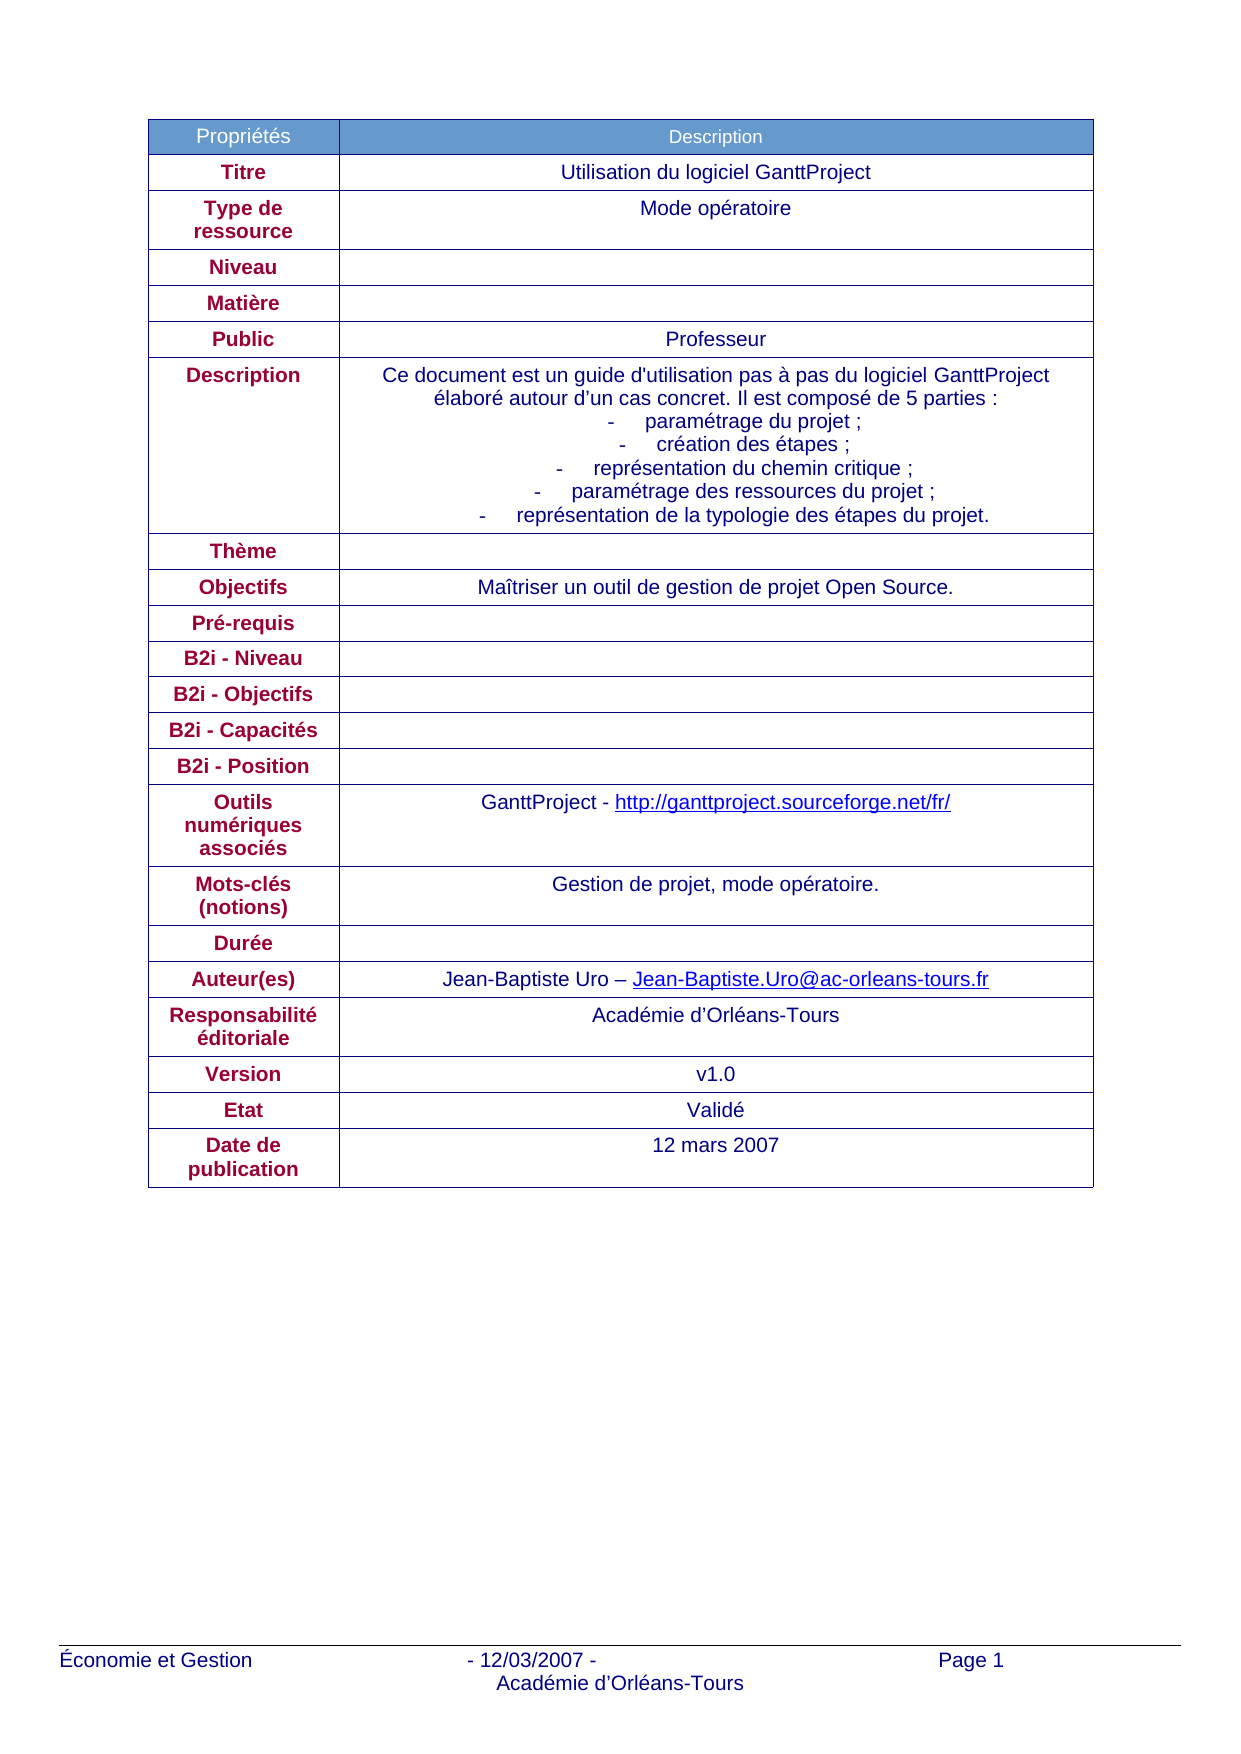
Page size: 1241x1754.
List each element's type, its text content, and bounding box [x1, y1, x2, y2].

table_cell Durée [149, 926, 339, 961]
table_cell Etat [149, 1093, 339, 1128]
table_header Description [340, 120, 1093, 154]
table_cell B2i - Niveau [149, 642, 339, 676]
table_cell B2i - Capacités [149, 713, 339, 748]
table_cell [340, 926, 1093, 961]
table_cell Utilisation du logiciel GanttProject [340, 155, 1093, 190]
table_cell [340, 713, 1093, 748]
table_cell [340, 606, 1093, 641]
table_cell [340, 534, 1093, 569]
table_cell Mots-clés (notions) [149, 867, 339, 925]
table_cell 12 mars 2007 [340, 1129, 1093, 1187]
table_cell Type de ressource [149, 191, 339, 249]
table_cell Gestion de projet, mode opératoire. [340, 867, 1093, 925]
table_cell [340, 286, 1093, 321]
table_cell Outils numériques associés [149, 785, 339, 866]
table_cell Titre [149, 155, 339, 190]
table_cell v1.0 [340, 1057, 1093, 1092]
table_cell Version [149, 1057, 339, 1092]
table_cell GanttProject - http://ganttproject.sourceforge.net/fr/ [340, 785, 1093, 866]
table_cell Niveau [149, 250, 339, 285]
table_cell [340, 250, 1093, 285]
table_cell B2i - Position [149, 749, 339, 784]
table_cell B2i - Objectifs [149, 677, 339, 712]
table_cell Matière [149, 286, 339, 321]
table_cell Public [149, 322, 339, 357]
table_header Propriétés [149, 120, 339, 154]
table_cell Académie d’Orléans-Tours [340, 998, 1093, 1056]
table_cell Objectifs [149, 570, 339, 605]
table_cell Professeur [340, 322, 1093, 357]
table_cell Auteur(es) [149, 962, 339, 997]
table_cell Mode opératoire [340, 191, 1093, 249]
table_cell Ce document est un guide d'utilisation pas à pas du logiciel GanttProject élaboré autour d’un cas concret. Il est composé de 5 parties : paramétrage du projet ; création des étapes ; représentation du chemin critique ; paramétrage des ressources du projet ; représentation de la typologie des étapes du projet. [340, 358, 1093, 533]
table_cell [340, 749, 1093, 784]
table_cell Jean-Baptiste Uro – Jean-Baptiste.Uro@ac-orleans-tours.fr [340, 962, 1093, 997]
table_cell Date de publication [149, 1129, 339, 1187]
table_cell Description [149, 358, 339, 533]
table_cell Validé [340, 1093, 1093, 1128]
table_cell Responsabilité éditoriale [149, 998, 339, 1056]
table_cell Pré-requis [149, 606, 339, 641]
table_cell Thème [149, 534, 339, 569]
table_cell [340, 642, 1093, 676]
table_cell [340, 677, 1093, 712]
table_cell Maîtriser un outil de gestion de projet Open Source. [340, 570, 1093, 605]
